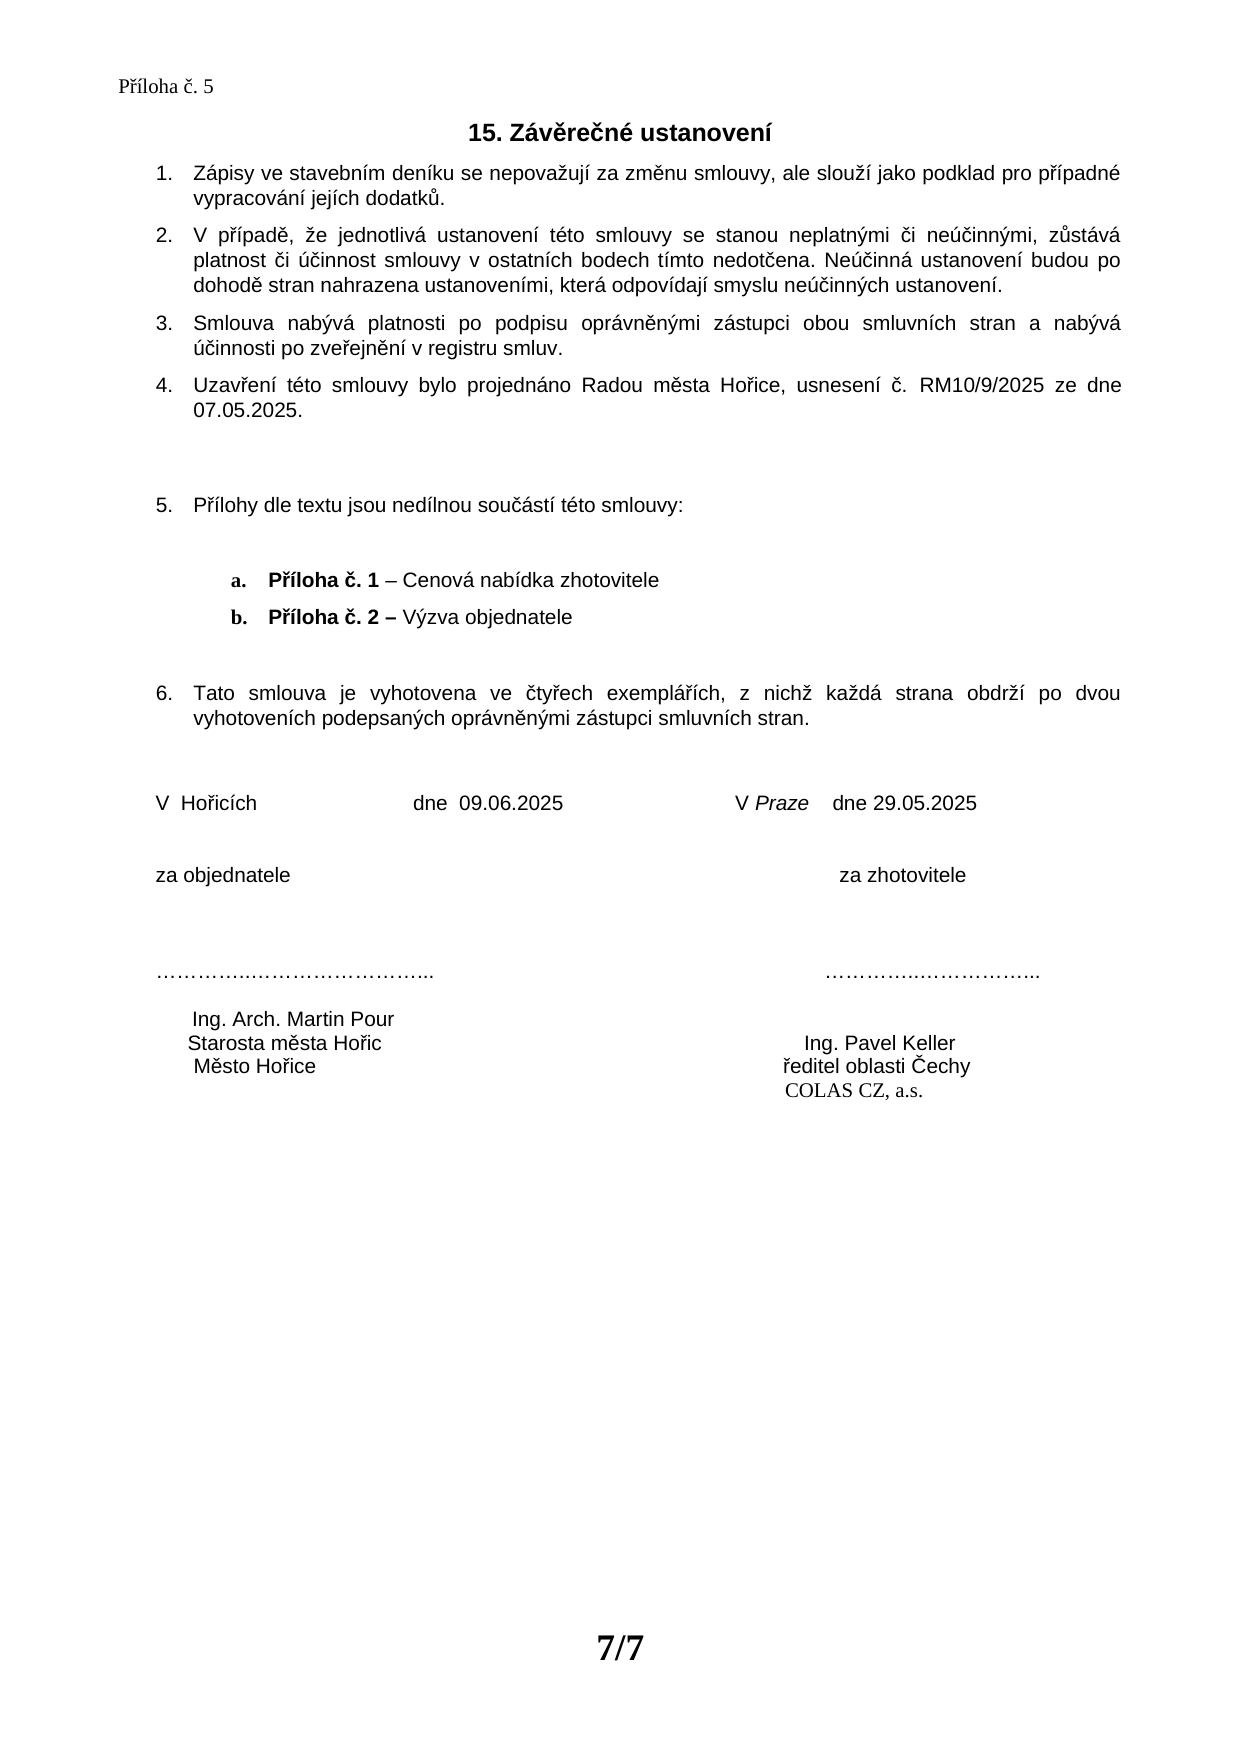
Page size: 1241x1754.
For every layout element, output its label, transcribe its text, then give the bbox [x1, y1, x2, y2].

list V případě, že jednotlivá ustanovení této smlouvy se stanou neplatnými či neúčinnými, zůstává platnost či účinnost smlouvy v ostatních bodech tímto nedotčena. Neúčinná ustanovení budou po dohodě stran nahrazena ustanoveními, která odpovídají smyslu neúčinných ustanovení. [156, 222, 1122, 297]
table_cell za zhotovitele [724, 815, 1148, 887]
list Zápisy ve stavebním deníku se nepovažují za změnu smlouvy, ale slouží jako podklad pro případné vypracování jejích dodatků. [156, 159, 1122, 209]
list Smlouva nabývá platnosti po podpisu oprávněnými zástupci obou smluvních stran a nabývá účinnosti po zveřejnění v registru smluv. [156, 309, 1122, 359]
text Město Hořice ředitel oblasti Čechy [118, 1054, 1122, 1078]
list Přílohy dle textu jsou nedílnou součástí této smlouvy: [156, 492, 1122, 517]
table_cell …………..……………………... [144, 887, 632, 1006]
list Příloha č. 1 – Cenová nabídka zhotovitele [231, 567, 1122, 592]
text Starosta města Hořic Ing. Pavel Keller [118, 1030, 1122, 1054]
text COLAS CZ, a.s. [118, 1078, 1122, 1102]
list Příloha č. 2 – Výzva objednatele [231, 604, 1122, 629]
text Ing. Arch. Martin Pour [118, 1006, 1122, 1030]
table_header V Praze dne 29.05.2025 [724, 791, 1148, 815]
table_header V Hořicích dne 09.06.2025 [144, 791, 632, 815]
table_cell [632, 887, 724, 1006]
list Uzavření této smlouvy bylo projednáno Radou města Hořice, usnesení č. RM10/9/2025 ze dne 07.05.2025. [156, 372, 1122, 422]
table_cell za objednatele [144, 815, 632, 887]
table_header [632, 791, 724, 815]
table_cell [632, 815, 724, 887]
text 15. Závěrečné ustanovení [118, 118, 1122, 147]
table_cell …………..……………... [724, 887, 1148, 1006]
list Tato smlouva je vyhotovena ve čtyřech exemplářích, z nichž každá strana obdrží po dvou vyhotoveních podepsaných oprávněnými zástupci smluvních stran. [156, 679, 1122, 729]
